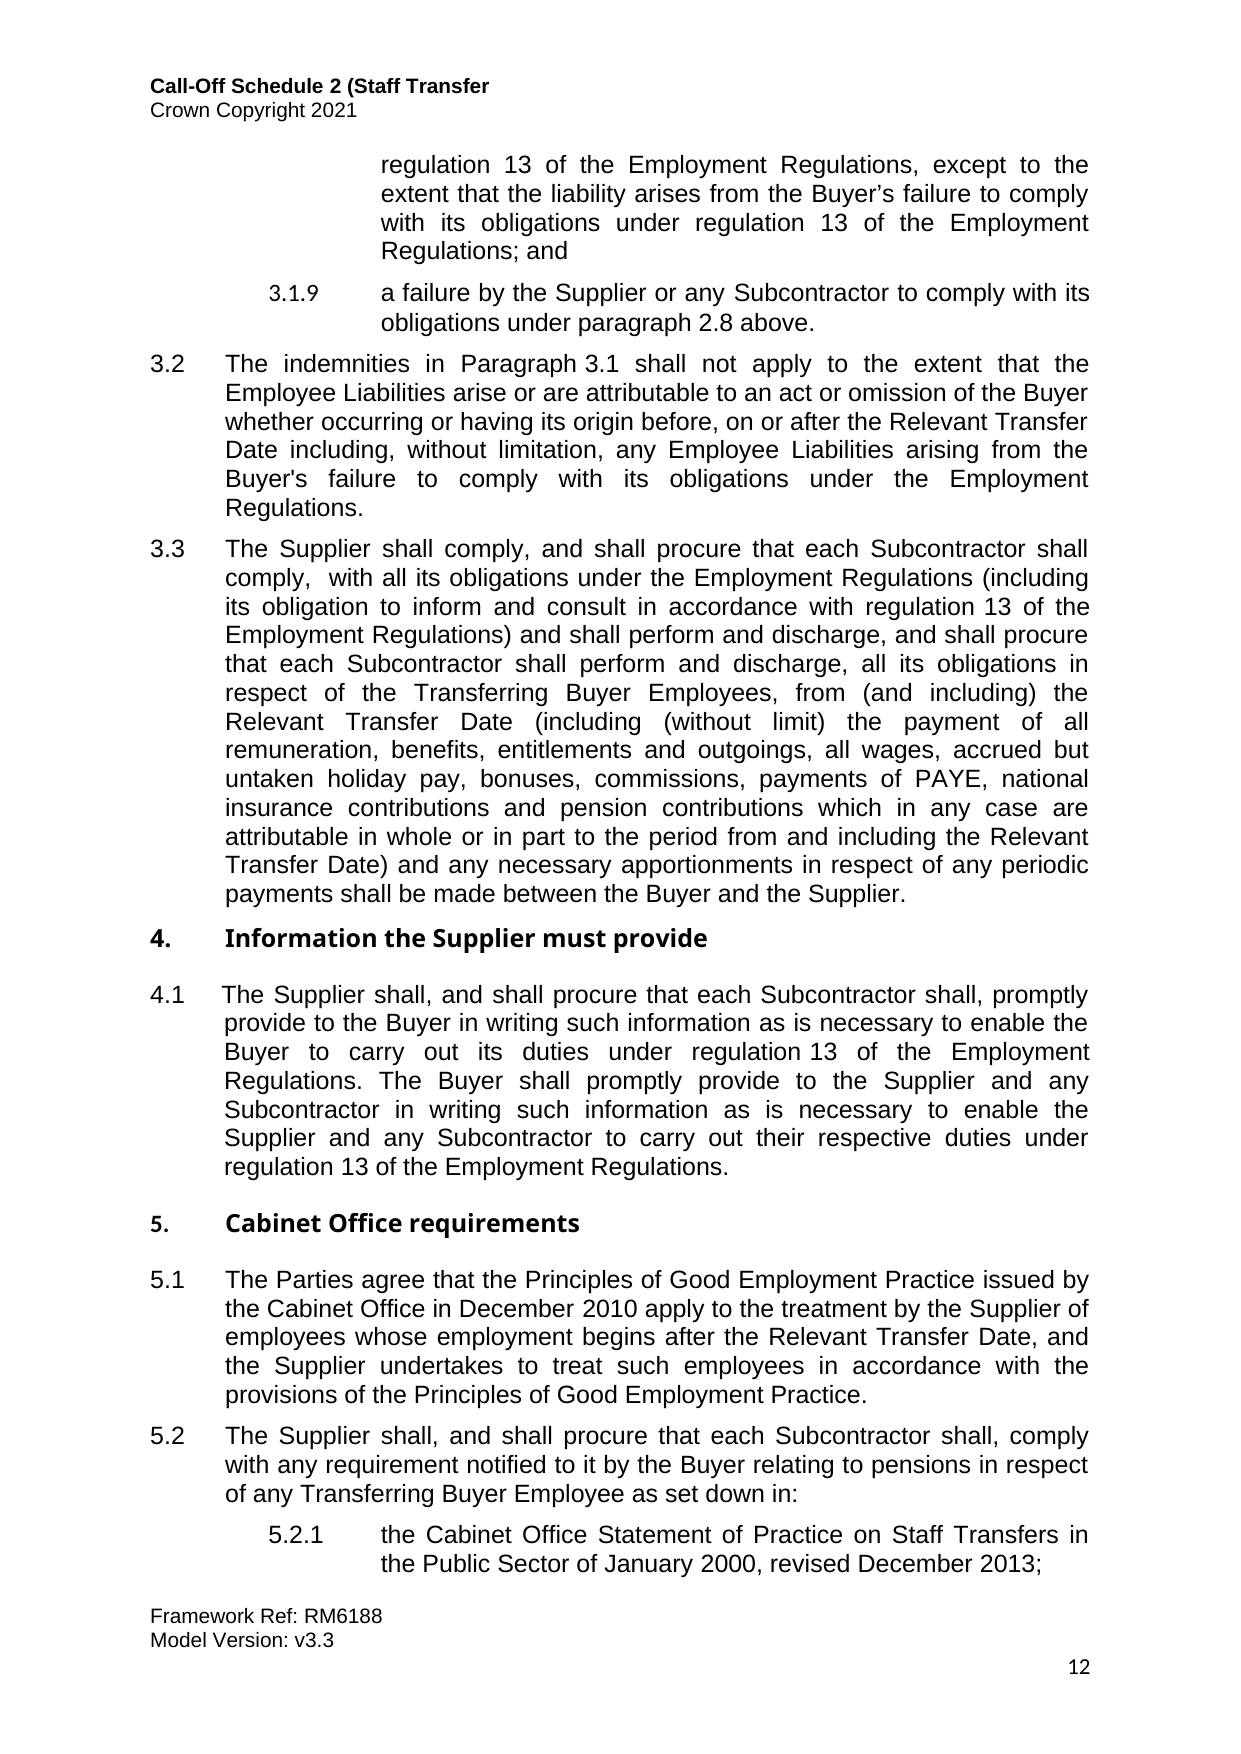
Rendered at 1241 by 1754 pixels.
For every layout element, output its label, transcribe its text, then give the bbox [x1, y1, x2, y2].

list The Supplier shall comply, and shall procure that each Subcontractor shall comply, with all its obligations under the Employment Regulations (including its obligation to inform and consult in accordance with regulation 13 of the Employment Regulations) and shall perform and discharge, and shall procure that each Subcontractor shall perform and discharge, all its obligations in respect of the Transferring Buyer Employees, from (and including) the Relevant Transfer Date (including (without limit) the payment of all remuneration, benefits, entitlements and outgoings, all wages, accrued but untaken holiday pay, bonuses, commissions, payments of PAYE, national insurance contributions and pension contributions which in any case are attributable in whole or in part to the period from and including the Relevant Transfer Date) and any necessary apportionments in respect of any periodic payments shall be made between the Buyer and the Supplier. [150, 534, 1090, 908]
list Cabinet Office requirements [150, 1206, 1090, 1240]
list The Supplier shall, and shall procure that each Subcontractor shall, comply with any requirement notified to it by the Buyer relating to pensions in respect of any Transferring Buyer Employee as set down in: [150, 1421, 1090, 1507]
list a failure by the Supplier or any Subcontractor to comply with its obligations under paragraph 2.8 above. [268, 277, 1090, 337]
list The Parties agree that the Principles of Good Employment Practice issued by the Cabinet Office in December 2010 apply to the treatment by the Supplier of employees whose employment begins after the Relevant Transfer Date, and the Supplier undertakes to treat such employees in accordance with the provisions of the Principles of Good Employment Practice. [150, 1265, 1090, 1409]
list the Cabinet Office Statement of Practice on Staff Transfers in the Public Sector of January 2000, revised December 2013; [268, 1520, 1090, 1577]
text 4.1 The Supplier shall, and shall procure that each Subcontractor shall, promptly provide to the Buyer in writing such information as is necessary to enable the Buyer to carry out its duties under regulation 13 of the Employment Regulations. The Buyer shall promptly provide to the Supplier and any Subcontractor in writing such information as is necessary to enable the Supplier and any Subcontractor to carry out their respective duties under regulation 13 of the Employment Regulations. [150, 979, 1090, 1181]
list The indemnities in Paragraph 3.1 shall not apply to the extent that the Employee Liabilities arise or are attributable to an act or omission of the Buyer whether occurring or having its origin before, on or after the Relevant Transfer Date including, without limitation, any Employee Liabilities arising from the Buyer's failure to comply with its obligations under the Employment Regulations. [150, 349, 1090, 522]
list regulation 13 of the Employment Regulations, except to the extent that the liability arises from the Buyer’s failure to comply with its obligations under regulation 13 of the Employment Regulations; and [268, 150, 1090, 265]
list Information the Supplier must provide [150, 921, 1090, 954]
